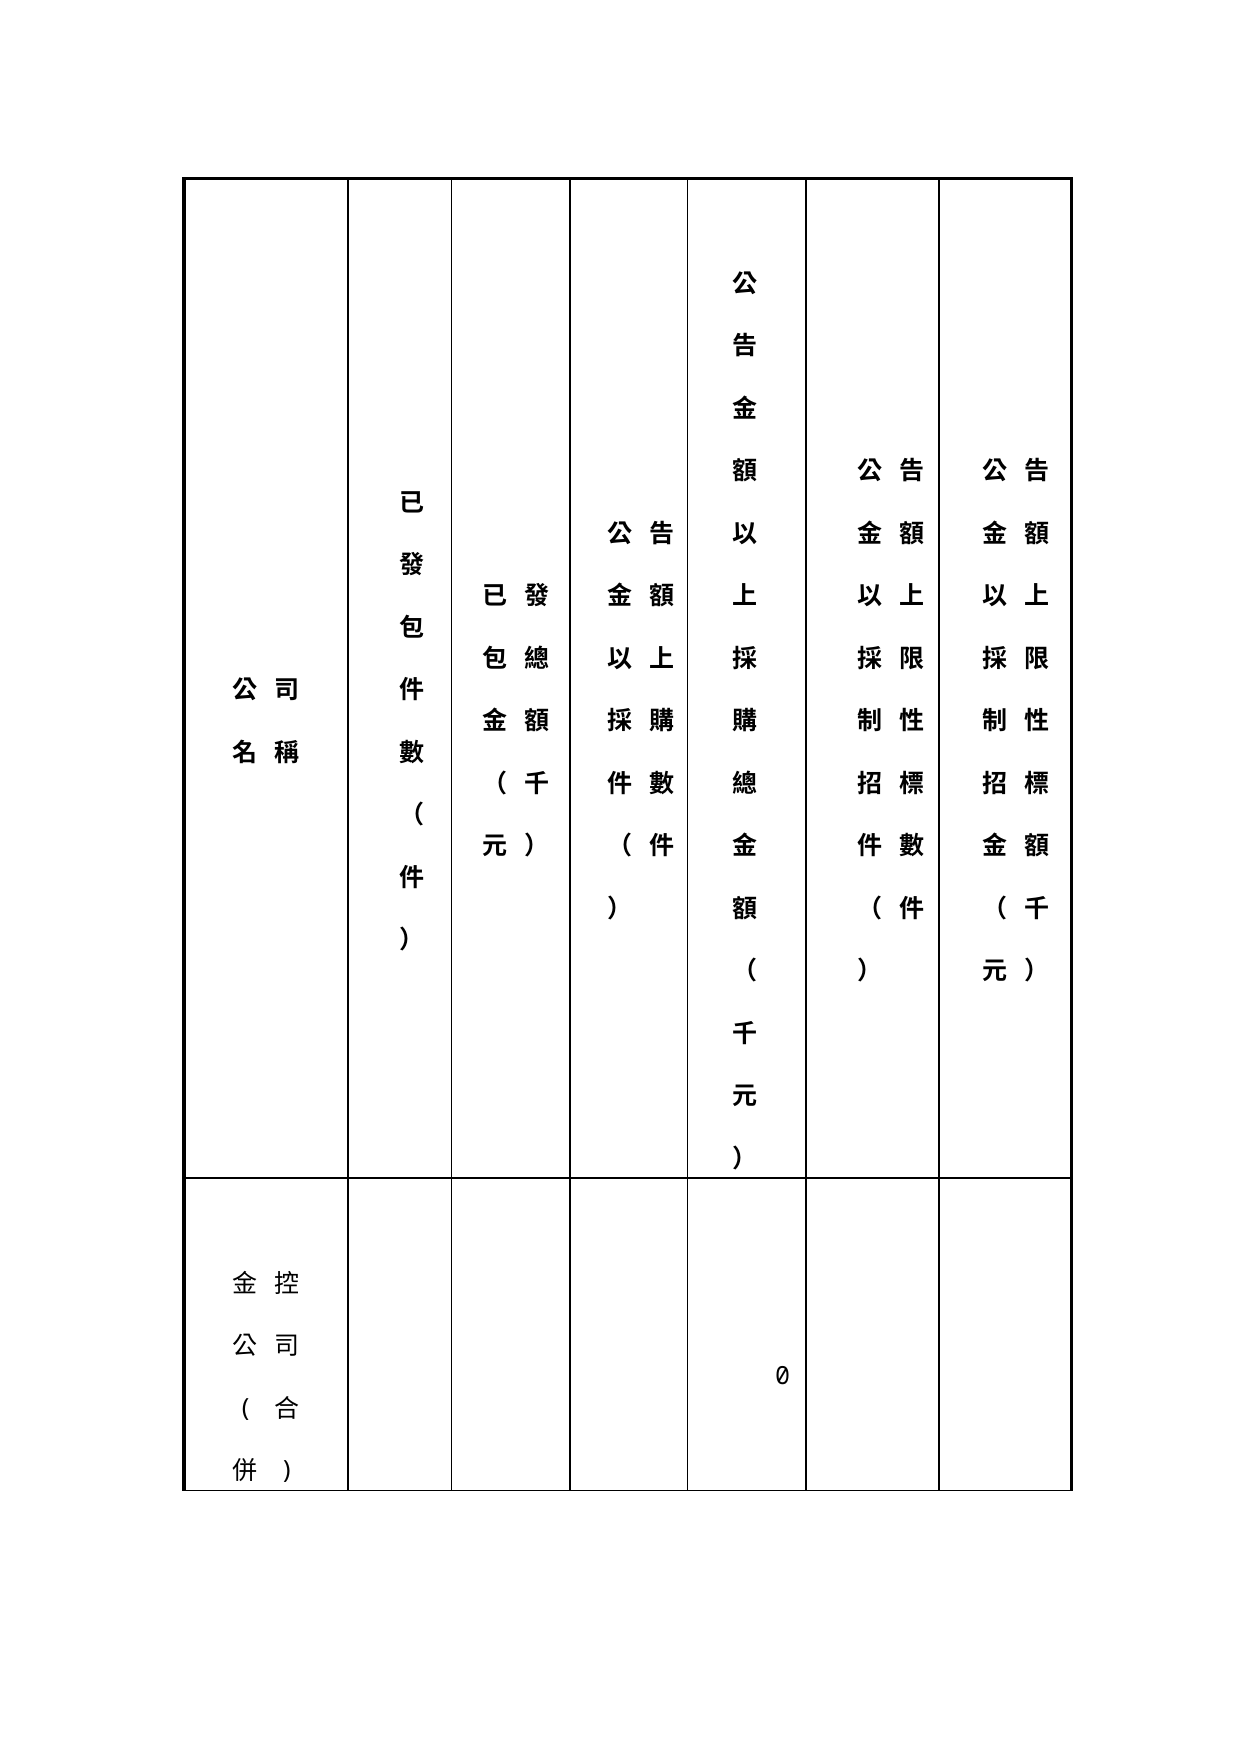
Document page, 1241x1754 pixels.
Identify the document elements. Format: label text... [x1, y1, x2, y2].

table_header 已發包件數（件） [349, 180, 451, 1177]
table_cell [349, 1179, 451, 1490]
table_header 公告金額以上採限制性招標件數（件） [807, 180, 938, 1177]
table_cell [807, 1179, 938, 1490]
table_cell [940, 1179, 1070, 1490]
table_cell 金控公司(合併) [186, 1179, 347, 1490]
table_header 公告金額以上採限制性招標金額（千元） [940, 180, 1070, 1177]
table_header 公司名稱 [186, 180, 347, 1177]
table_cell [571, 1179, 687, 1490]
table_cell 0 [688, 1179, 805, 1490]
table_header 已發包總金額（千元） [452, 180, 569, 1177]
table_header 公告金額以上採購件數（件） [571, 180, 687, 1177]
table_header 公告金額以上採購總金額（千元） [688, 180, 805, 1177]
table_cell [452, 1179, 569, 1490]
